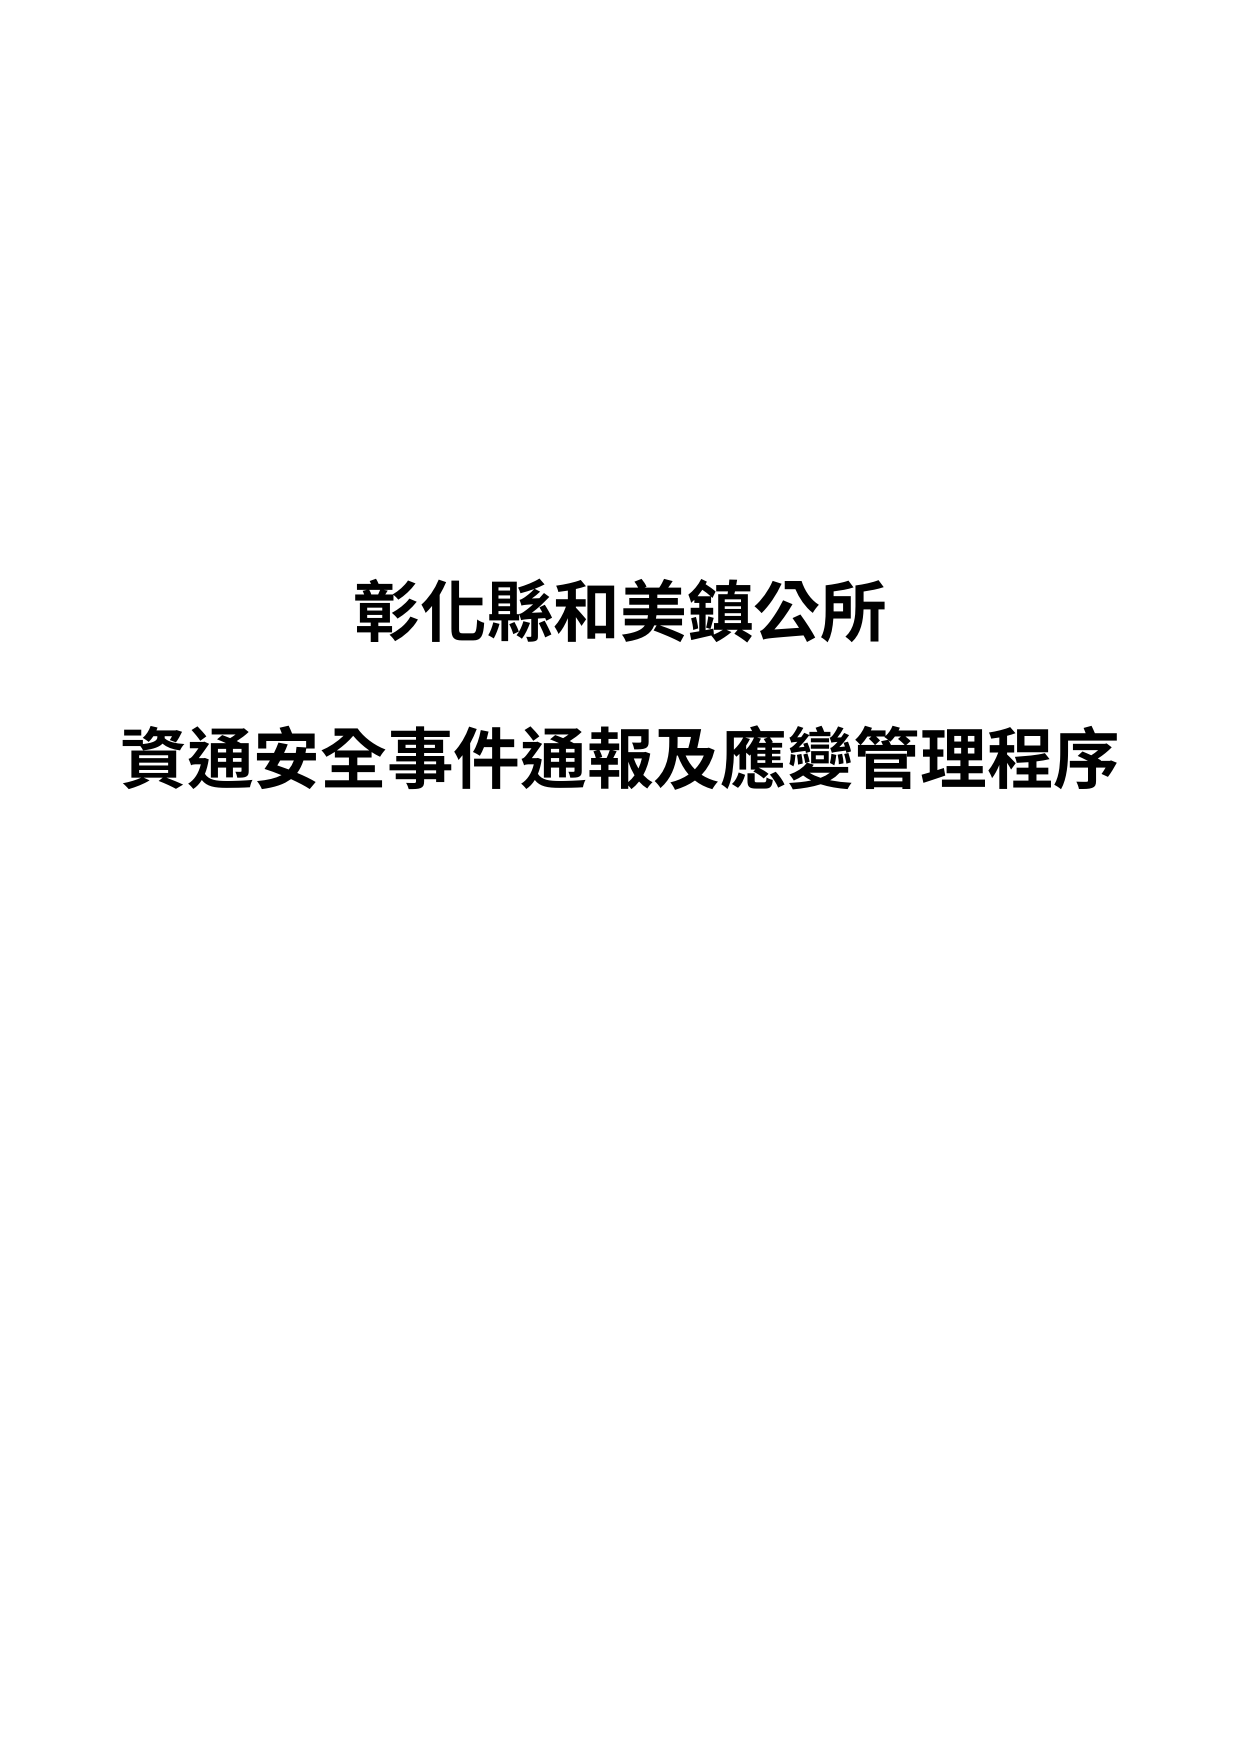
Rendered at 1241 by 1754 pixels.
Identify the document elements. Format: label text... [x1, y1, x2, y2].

text 彰化縣和美鎮公所 [118, 559, 1122, 656]
text 資通安全事件通報及應變管理程序 [118, 706, 1122, 802]
